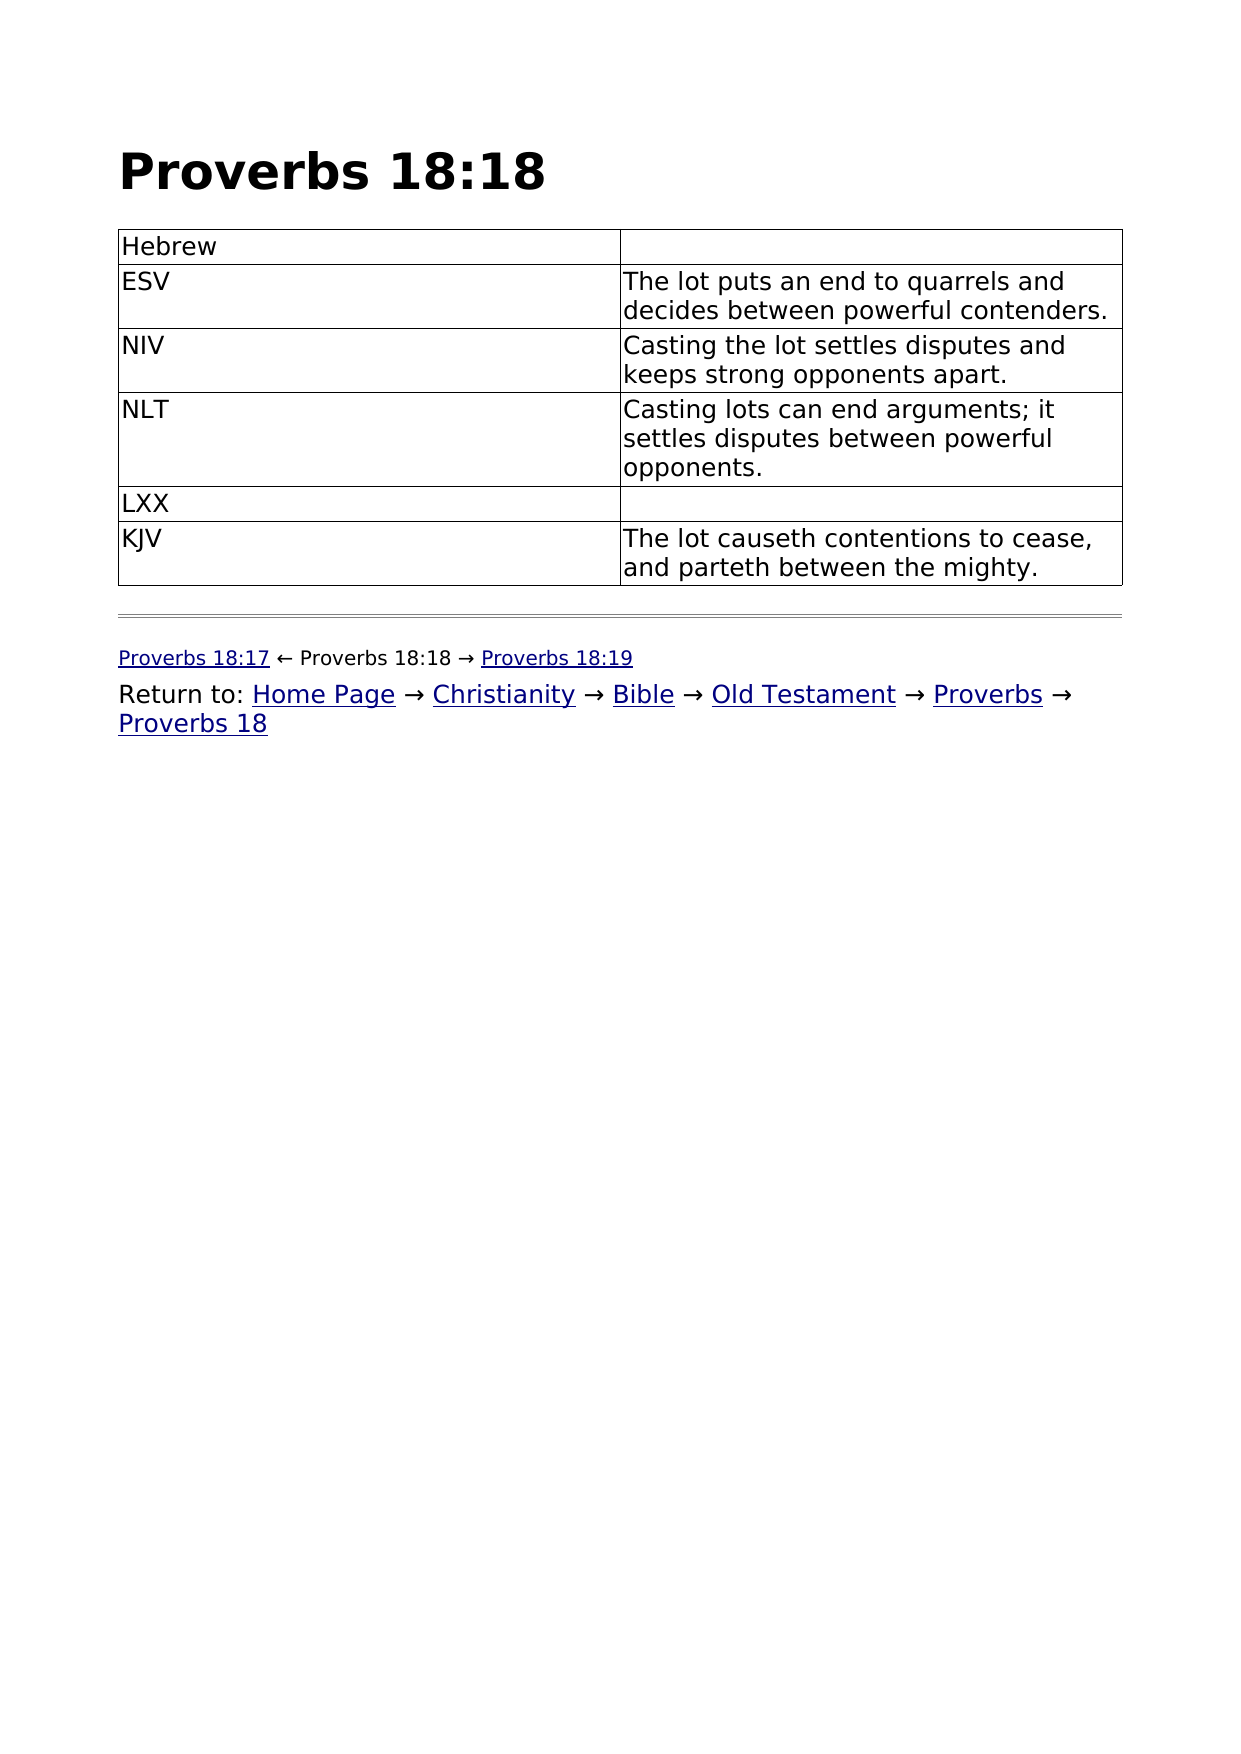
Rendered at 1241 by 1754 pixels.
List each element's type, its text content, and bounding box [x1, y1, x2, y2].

text Return to: Home Page → Christianity → Bible → Old Testament → Proverbs → Proverbs 18 [118, 680, 1122, 739]
table_cell NIV [119, 329, 620, 392]
table_cell LXX [119, 487, 620, 521]
table_cell Casting lots can end arguments; it settles disputes between powerful opponents. [621, 393, 1122, 486]
table_cell [621, 487, 1122, 521]
table_cell ESV [119, 265, 620, 328]
table_header [621, 230, 1122, 264]
table_cell Casting the lot settles disputes and keeps strong opponents apart. [621, 329, 1122, 392]
table_cell NLT [119, 393, 620, 486]
text Proverbs 18:17 ← Proverbs 18:18 → Proverbs 18:19 [118, 646, 1122, 680]
table_cell KJV [119, 522, 620, 585]
table_cell The lot causeth contentions to cease, and parteth between the mighty. [621, 522, 1122, 585]
table_header Hebrew [119, 230, 620, 264]
table_cell The lot puts an end to quarrels and decides between powerful contenders. [621, 265, 1122, 328]
subtitle Proverbs 18:18 [118, 143, 1122, 201]
